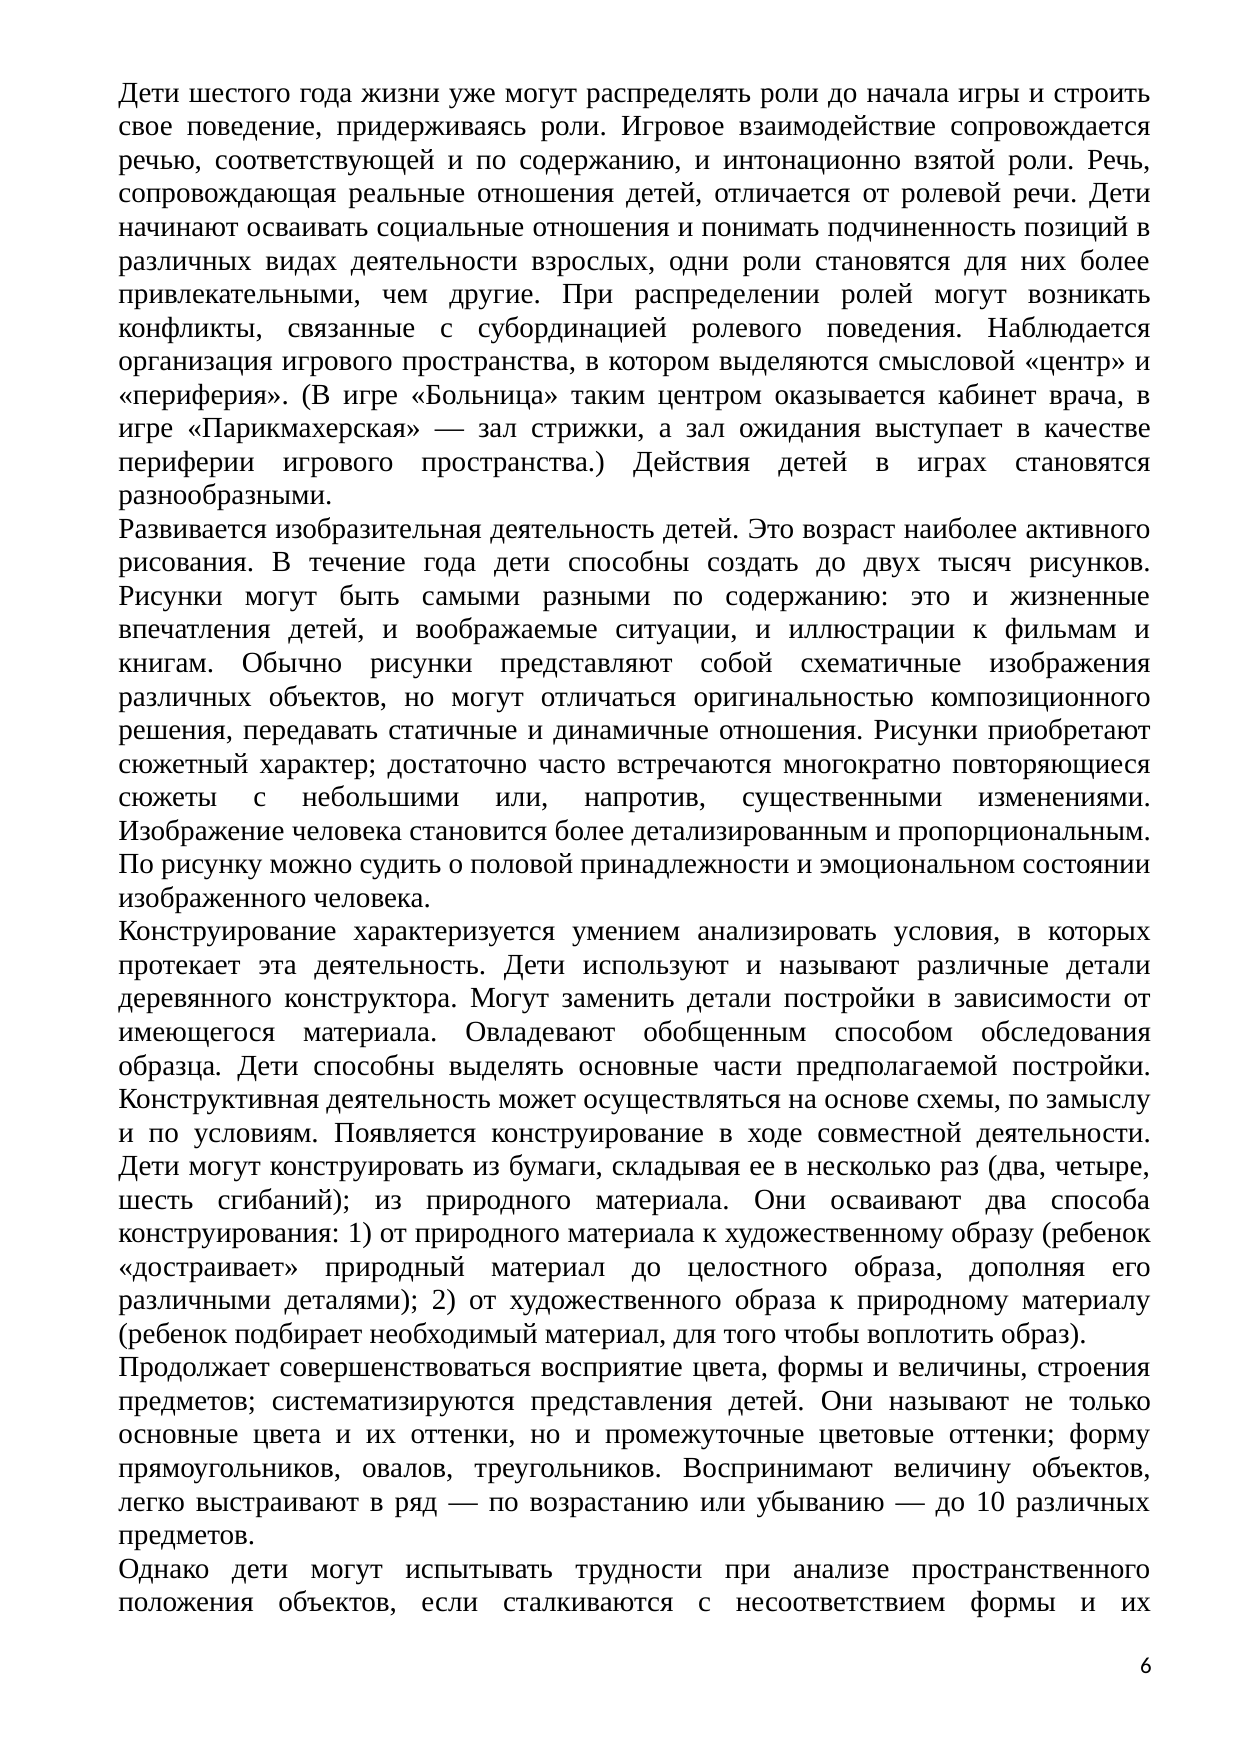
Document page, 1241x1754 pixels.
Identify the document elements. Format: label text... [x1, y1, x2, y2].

text Развивается изобразительная деятельность детей. Это возраст наиболее активного рисования. В течение года дети способны создать до двух тысяч рисунков. Рисунки могут быть самыми разными по содержанию: это и жизненные впечатления детей, и воображаемые ситуации, и иллюстрации к фильмам и книгам. Обычно рисунки представляют собой схематичные изображения различных объектов, но могут отличаться оригинальностью композиционного решения, передавать статичные и динамичные отношения. Рисунки приобретают сюжетный характер; достаточно часто встречаются многократно повторяющиеся сюжеты с небольшими или, напротив, существенными изменениями. Изображение человека становится более детализированным и пропорциональным. По рисунку можно судить о половой принадлежности и эмоциональном состоянии изображенного человека. [118, 511, 1152, 913]
text Дети шестого года жизни уже могут распределять роли до начала игры и строить свое поведение, придерживаясь роли. Игровое взаимодействие сопровождается речью, соответствующей и по содержанию, и интонационно взятой роли. Речь, сопровождающая реальные отношения детей, отличается от ролевой речи. Дети начинают осваивать социальные отношения и понимать подчиненность позиций в различных видах деятельности взрослых, одни роли становятся для них более привлекательными, чем другие. При распределении ролей могут возникать конфликты, связанные с субординацией ролевого поведения. Наблюдается организация игрового пространства, в котором выделяются смысловой «центр» и «периферия». (В игре «Больница» таким центром оказывается кабинет врача, в игре «Парикмахерская» — зал стрижки, а зал ожидания выступает в качестве периферии игрового пространства.) Действия детей в играх становятся разнообразными. [118, 75, 1152, 511]
text Продолжает совершенствоваться восприятие цвета, формы и величины, строения предметов; систематизируются представления детей. Они называют не только основные цвета и их оттенки, но и промежуточные цветовые оттенки; форму прямоугольников, овалов, треугольников. Воспринимают величину объектов, легко выстраивают в ряд — по возрастанию или убыванию — до 10 различных предметов. [118, 1349, 1152, 1551]
text Конструирование характеризуется умением анализировать условия, в которых протекает эта деятельность. Дети используют и называют различные детали деревянного конструктора. Могут заменить детали постройки в зависимости от имеющегося материала. Овладевают обобщенным способом обследования образца. Дети способны выделять основные части предполагаемой постройки. Конструктивная деятельность может осуществляться на основе схемы, по замыслу и по условиям. Появляется конструирование в ходе совместной деятельности. Дети могут конструировать из бумаги, складывая ее в несколько раз (два, четыре, шесть сгибаний); из природного материала. Они осваивают два способа конструирования: 1) от природного материала к художественному образу (ребенок «достраивает» природный материал до целостного образа, дополняя его различными деталями); 2) от художественного образа к природному материалу (ребенок подбирает необходимый материал, для того чтобы воплотить образ). [118, 913, 1152, 1349]
text Однако дети могут испытывать трудности при анализе пространственного положения объектов, если сталкиваются с несоответствием формы и их [118, 1551, 1152, 1618]
